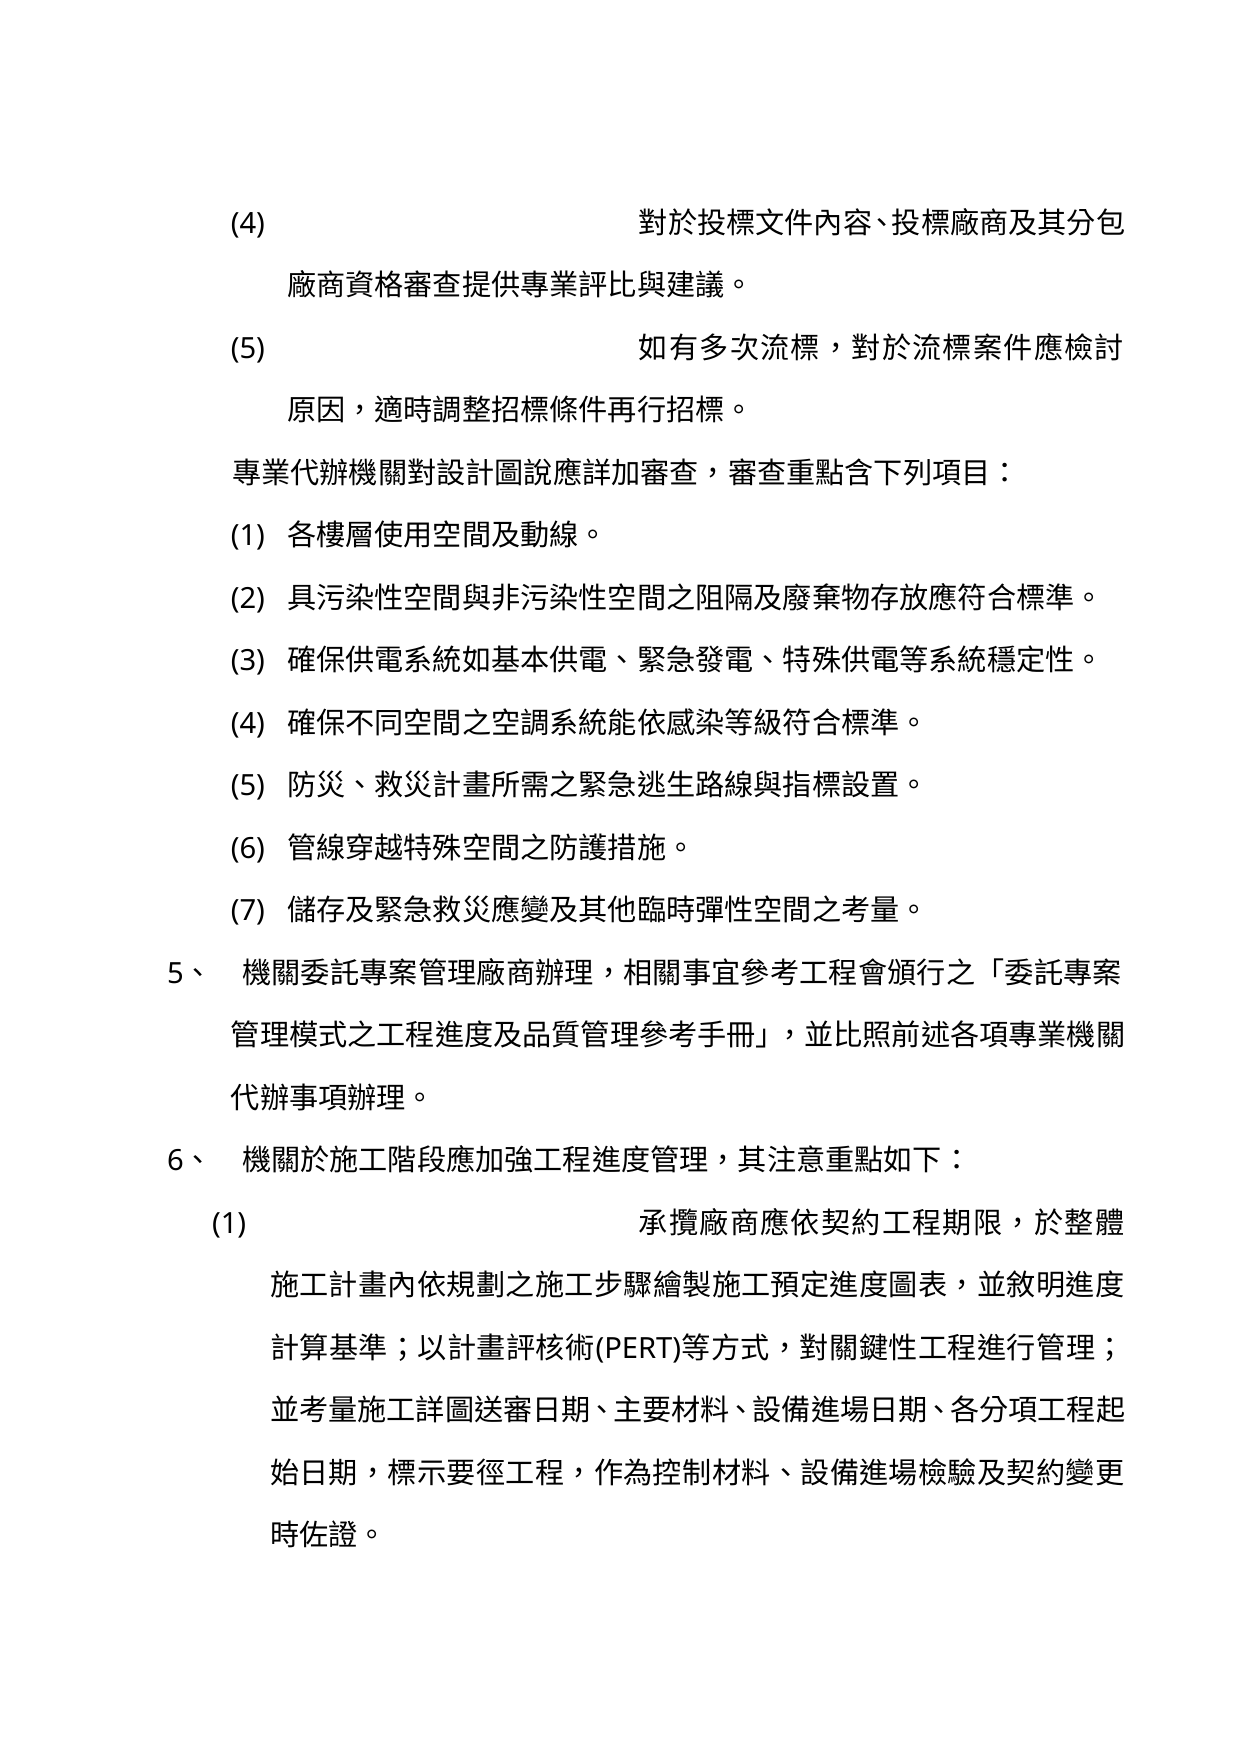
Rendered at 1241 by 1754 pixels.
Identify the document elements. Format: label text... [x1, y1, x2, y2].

list 確保供電系統如基本供電、緊急發電、特殊供電等系統穩定性。 [231, 617, 1125, 679]
list 機關於施工階段應加強工程進度管理，其注意重點如下： [167, 1117, 1125, 1179]
list 具污染性空間與非污染性空間之阻隔及廢棄物存放應符合標準。 [231, 554, 1125, 617]
list 儲存及緊急救災應變及其他臨時彈性空間之考量。 [231, 867, 1125, 929]
list 各樓層使用空間及動線。 [231, 492, 1125, 554]
list 對於投標文件內容、投標廠商及其分包廠商資格審查提供專業評比與建議。 [231, 179, 1125, 304]
list 管線穿越特殊空間之防護措施。 [231, 804, 1125, 867]
list 機關委託專案管理廠商辦理，相關事宜參考工程會頒行之「委託專案管理模式之工程進度及品質管理參考手冊」，並比照前述各項專業機關代辦事項辦理。 [167, 929, 1125, 1117]
list 如有多次流標，對於流標案件應檢討原因，適時調整招標條件再行招標。 [231, 304, 1125, 429]
list 承攬廠商應依契約工程期限，於整體施工計畫內依規劃之施工步驟繪製施工預定進度圖表，並敘明進度計算基準；以計畫評核術(PERT)等方式，對關鍵性工程進行管理；並考量施工詳圖送審日期、主要材料、設備進場日期、各分項工程起始日期，標示要徑工程，作為控制材料、設備進場檢驗及契約變更時佐證。 [212, 1179, 1125, 1554]
list 確保不同空間之空調系統能依感染等級符合標準。 [231, 679, 1125, 742]
text 專業代辦機關對設計圖說應詳加審查，審查重點含下列項目： [232, 429, 1125, 492]
list 防災、救災計畫所需之緊急逃生路線與指標設置。 [231, 742, 1125, 804]
